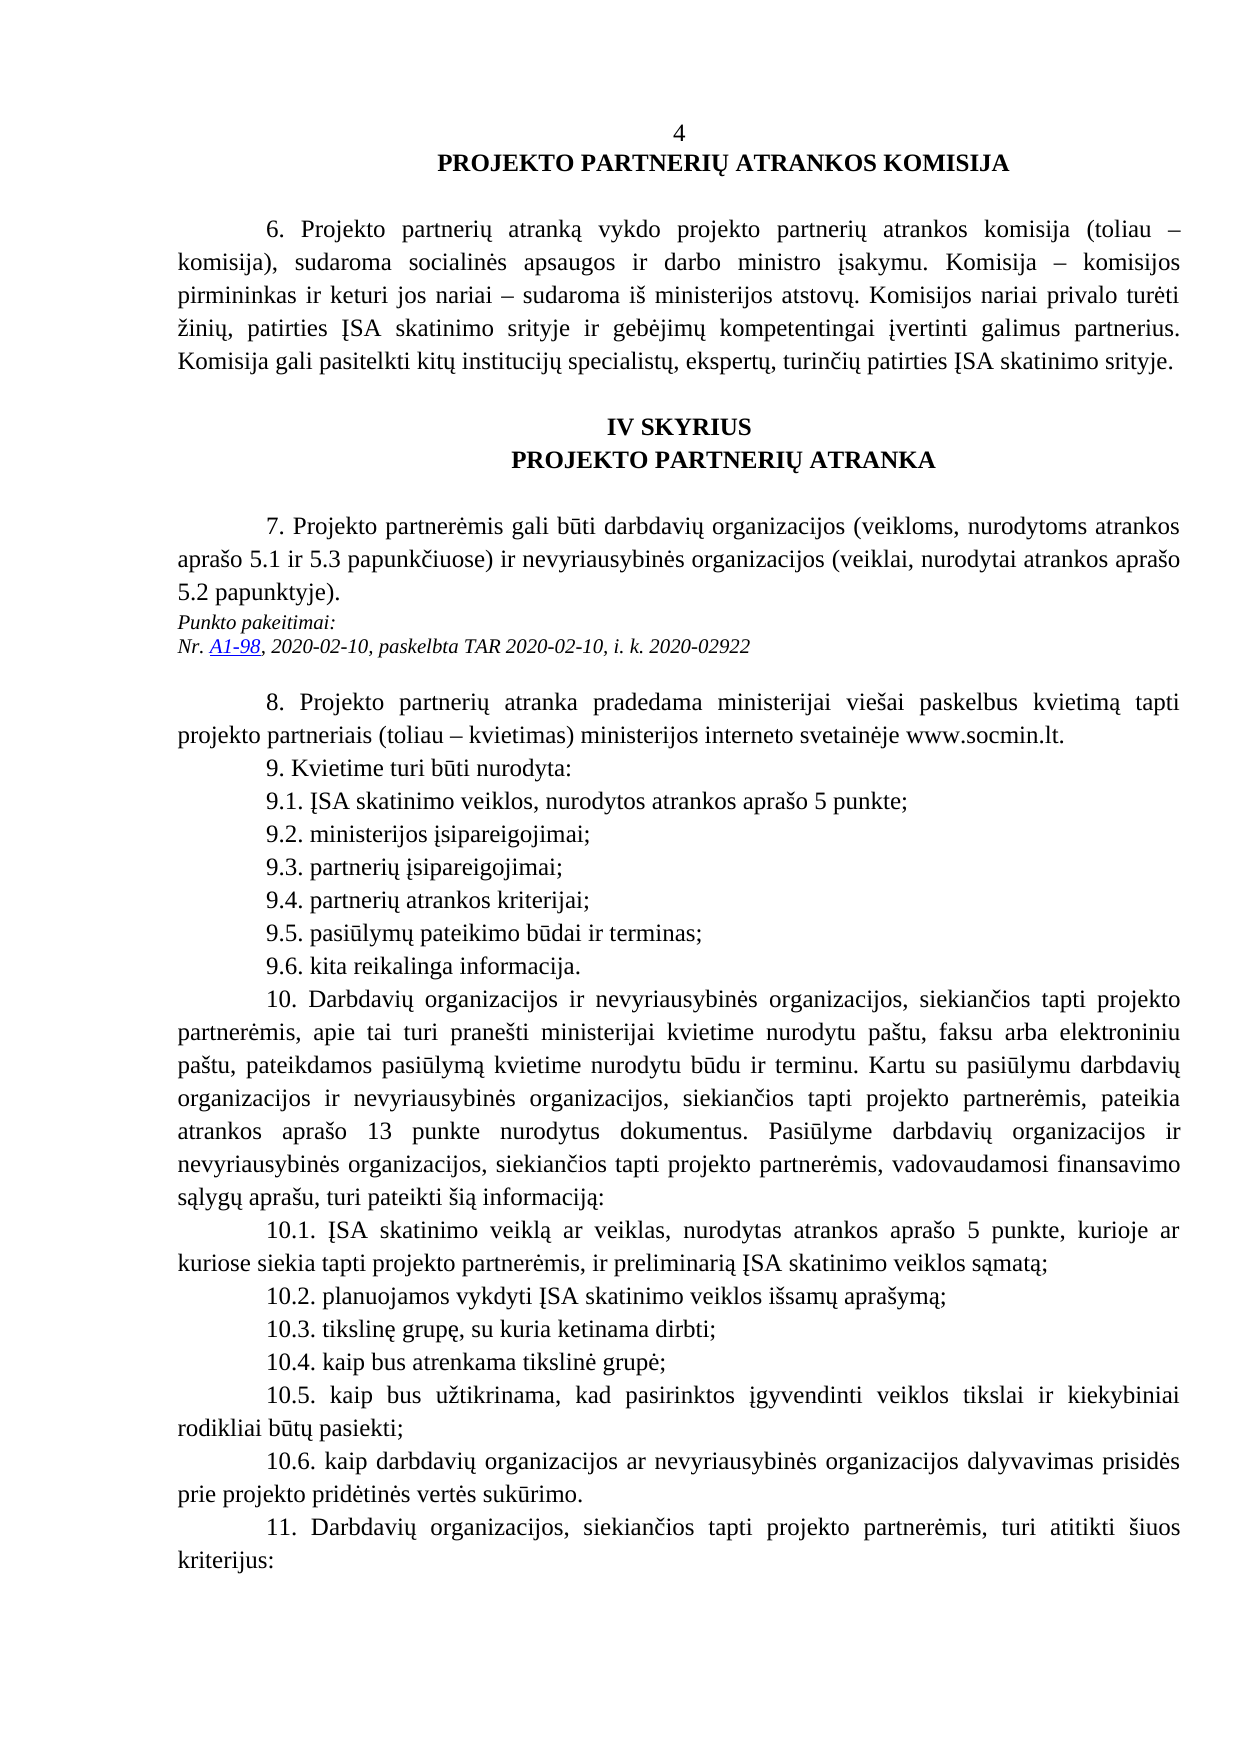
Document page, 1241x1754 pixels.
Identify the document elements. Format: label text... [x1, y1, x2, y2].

text 10.6. kaip darbdavių organizacijos ar nevyriausybinės organizacijos dalyvavimas prisidės prie projekto pridėtinės vertės sukūrimo. [177, 1446, 1181, 1508]
text 9.2. ministerijos įsipareigojimai; [177, 819, 1181, 848]
text 10.2. planuojamos vykdyti ĮSA skatinimo veiklos išsamų aprašymą; [177, 1281, 1181, 1310]
text 10.1. ĮSA skatinimo veiklą ar veiklas, nurodytas atrankos aprašo 5 punkte, kurioje ar kuriose siekia tapti projekto partnerėmis, ir preliminarią ĮSA skatinimo veiklos sąmatą; [177, 1215, 1181, 1277]
text 6. Projekto partnerių atranką vykdo projekto partnerių atrankos komisija (toliau – komisija), sudaroma socialinės apsaugos ir darbo ministro įsakymu. Komisija – komisijos pirmininkas ir keturi jos nariai – sudaroma iš ministerijos atstovų. Komisijos nariai privalo turėti žinių, patirties ĮSA skatinimo srityje ir gebėjimų kompetentingai įvertinti galimus partnerius. Komisija gali pasitelkti kitų institucijų specialistų, ekspertų, turinčių patirties ĮSA skatinimo srityje. [177, 214, 1181, 374]
text IV SKYRIUS [177, 412, 1181, 441]
text 10.4. kaip bus atrenkama tikslinė grupė; [177, 1347, 1181, 1376]
text PROJEKTO PARTNERIŲ ATRANKOS KOMISIJA [177, 148, 1181, 176]
text 10. Darbdavių organizacijos ir nevyriausybinės organizacijos, siekiančios tapti projekto partnerėmis, apie tai turi pranešti ministerijai kvietime nurodytu paštu, faksu arba elektroniniu paštu, pateikdamos pasiūlymą kvietime nurodytu būdu ir terminu. Kartu su pasiūlymu darbdavių organizacijos ir nevyriausybinės organizacijos, siekiančios tapti projekto partnerėmis, pateikia atrankos aprašo 13 punkte nurodytus dokumentus. Pasiūlyme darbdavių organizacijos ir nevyriausybinės organizacijos, siekiančios tapti projekto partnerėmis, vadovaudamosi finansavimo sąlygų aprašu, turi pateikti šią informaciją: [177, 984, 1181, 1211]
text 9.1. ĮSA skatinimo veiklos, nurodytos atrankos aprašo 5 punkte; [177, 786, 1181, 814]
text 9. Kvietime turi būti nurodyta: [177, 753, 1181, 782]
text Nr. A1-98, 2020-02-10, paskelbta TAR 2020-02-10, i. k. 2020-02922 [177, 634, 1181, 658]
text 8. Projekto partnerių atranka pradedama ministerijai viešai paskelbus kvietimą tapti projekto partneriais (toliau – kvietimas) ministerijos interneto svetainėje www.socmin.lt. [177, 687, 1181, 748]
text PROJEKTO PARTNERIŲ ATRANKA [177, 445, 1181, 473]
text 11. Darbdavių organizacijos, siekiančios tapti projekto partnerėmis, turi atitikti šiuos kriterijus: [177, 1512, 1181, 1574]
text 9.4. partnerių atrankos kriterijai; [177, 885, 1181, 914]
text 9.6. kita reikalinga informacija. [177, 951, 1181, 980]
text 7. Projekto partnerėmis gali būti darbdavių organizacijos (veikloms, nurodytoms atrankos aprašo 5.1 ir 5.3 papunkčiuose) ir nevyriausybinės organizacijos (veiklai, nurodytai atrankos aprašo 5.2 papunktyje). [177, 511, 1181, 606]
text 10.3. tikslinę grupę, su kuria ketinama dirbti; [177, 1314, 1181, 1343]
text 10.5. kaip bus užtikrinama, kad pasirinktos įgyvendinti veiklos tikslai ir kiekybiniai rodikliai būtų pasiekti; [177, 1380, 1181, 1442]
text 9.3. partnerių įsipareigojimai; [177, 852, 1181, 881]
text Punkto pakeitimai: [177, 610, 1181, 634]
text 9.5. pasiūlymų pateikimo būdai ir terminas; [177, 918, 1181, 947]
